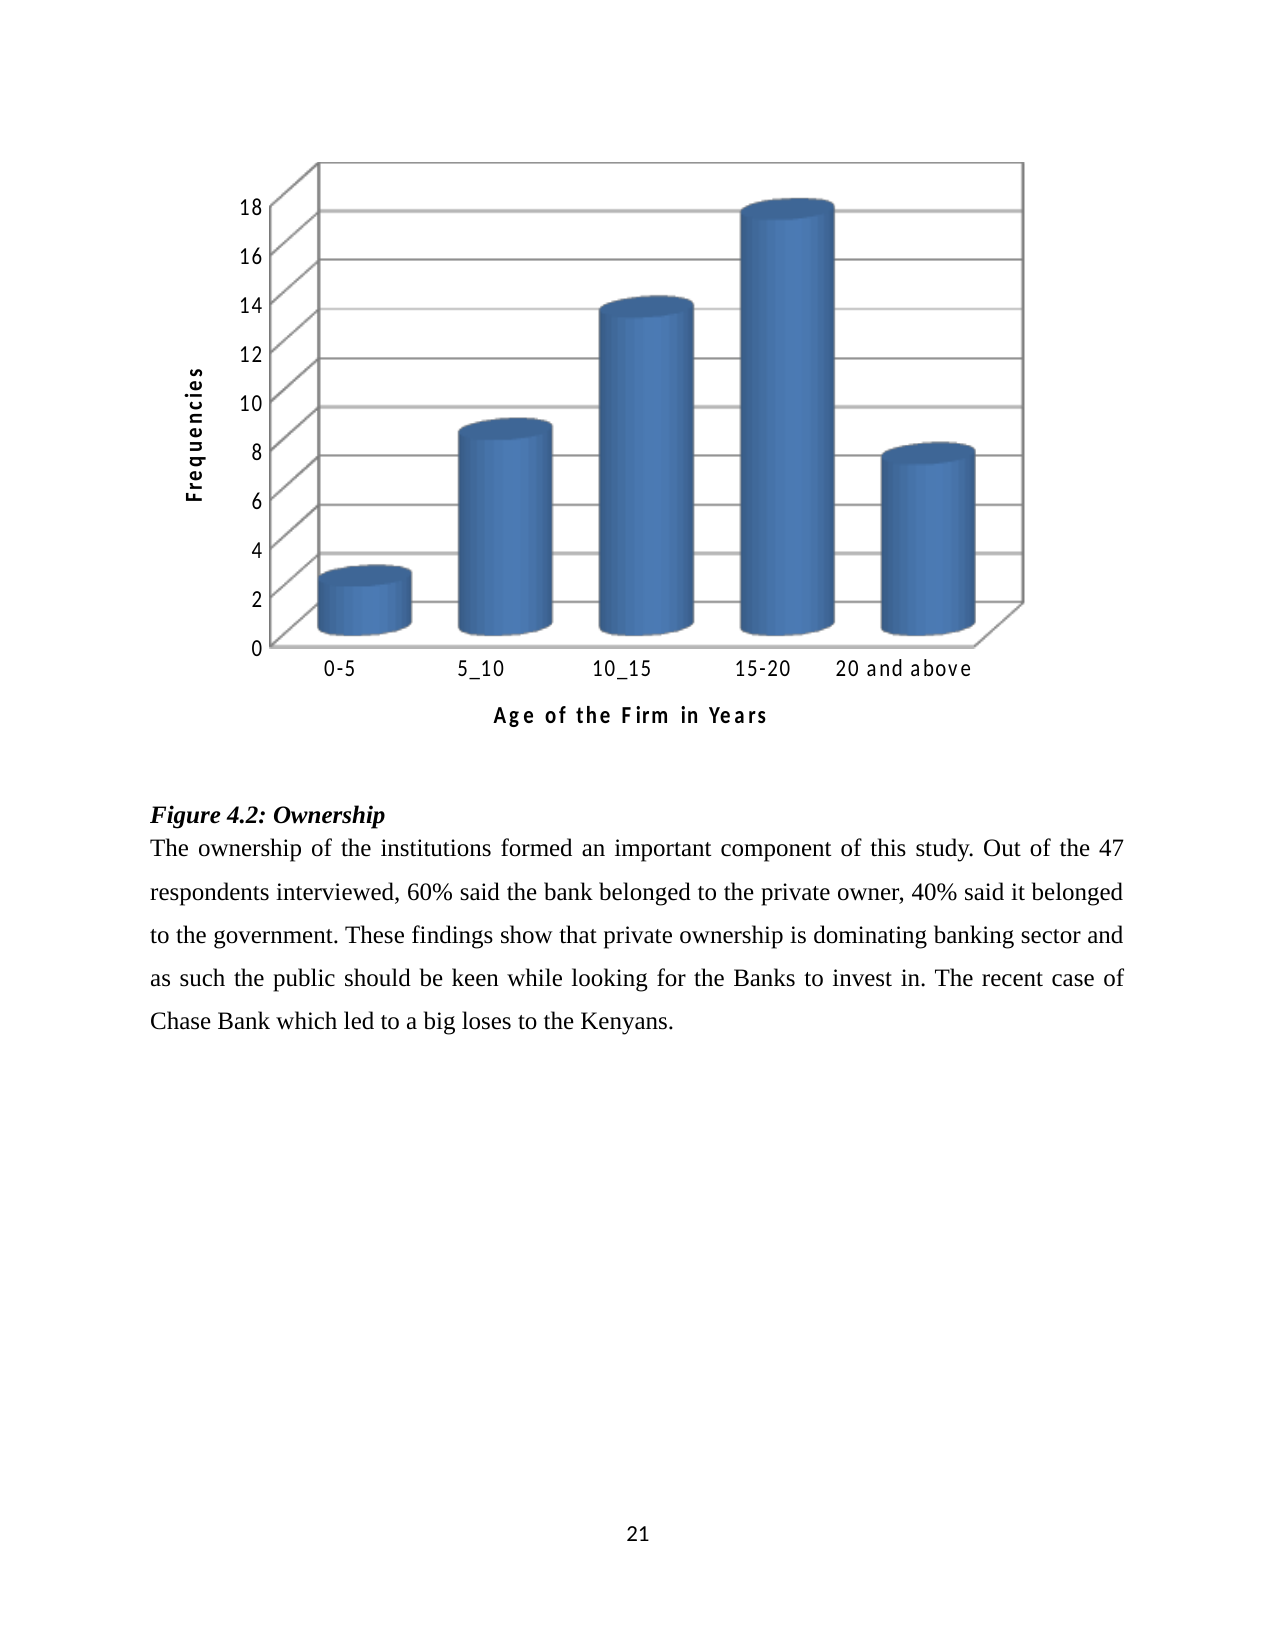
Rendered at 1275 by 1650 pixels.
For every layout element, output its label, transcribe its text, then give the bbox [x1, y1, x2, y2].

subtitle Figure 4.2: Ownership [150, 801, 1125, 829]
text The ownership of the institutions formed an important component of this study. Out of the 47 respondents interviewed, 60% said the bank belonged to the private owner, 40% said it belonged to the government. These findings show that private ownership is dominating banking sector and as such the public should be keen while looking for the Banks to invest in. The recent case of Chase Bank which led to a big loses to the Kenyans. [150, 833, 1125, 1035]
